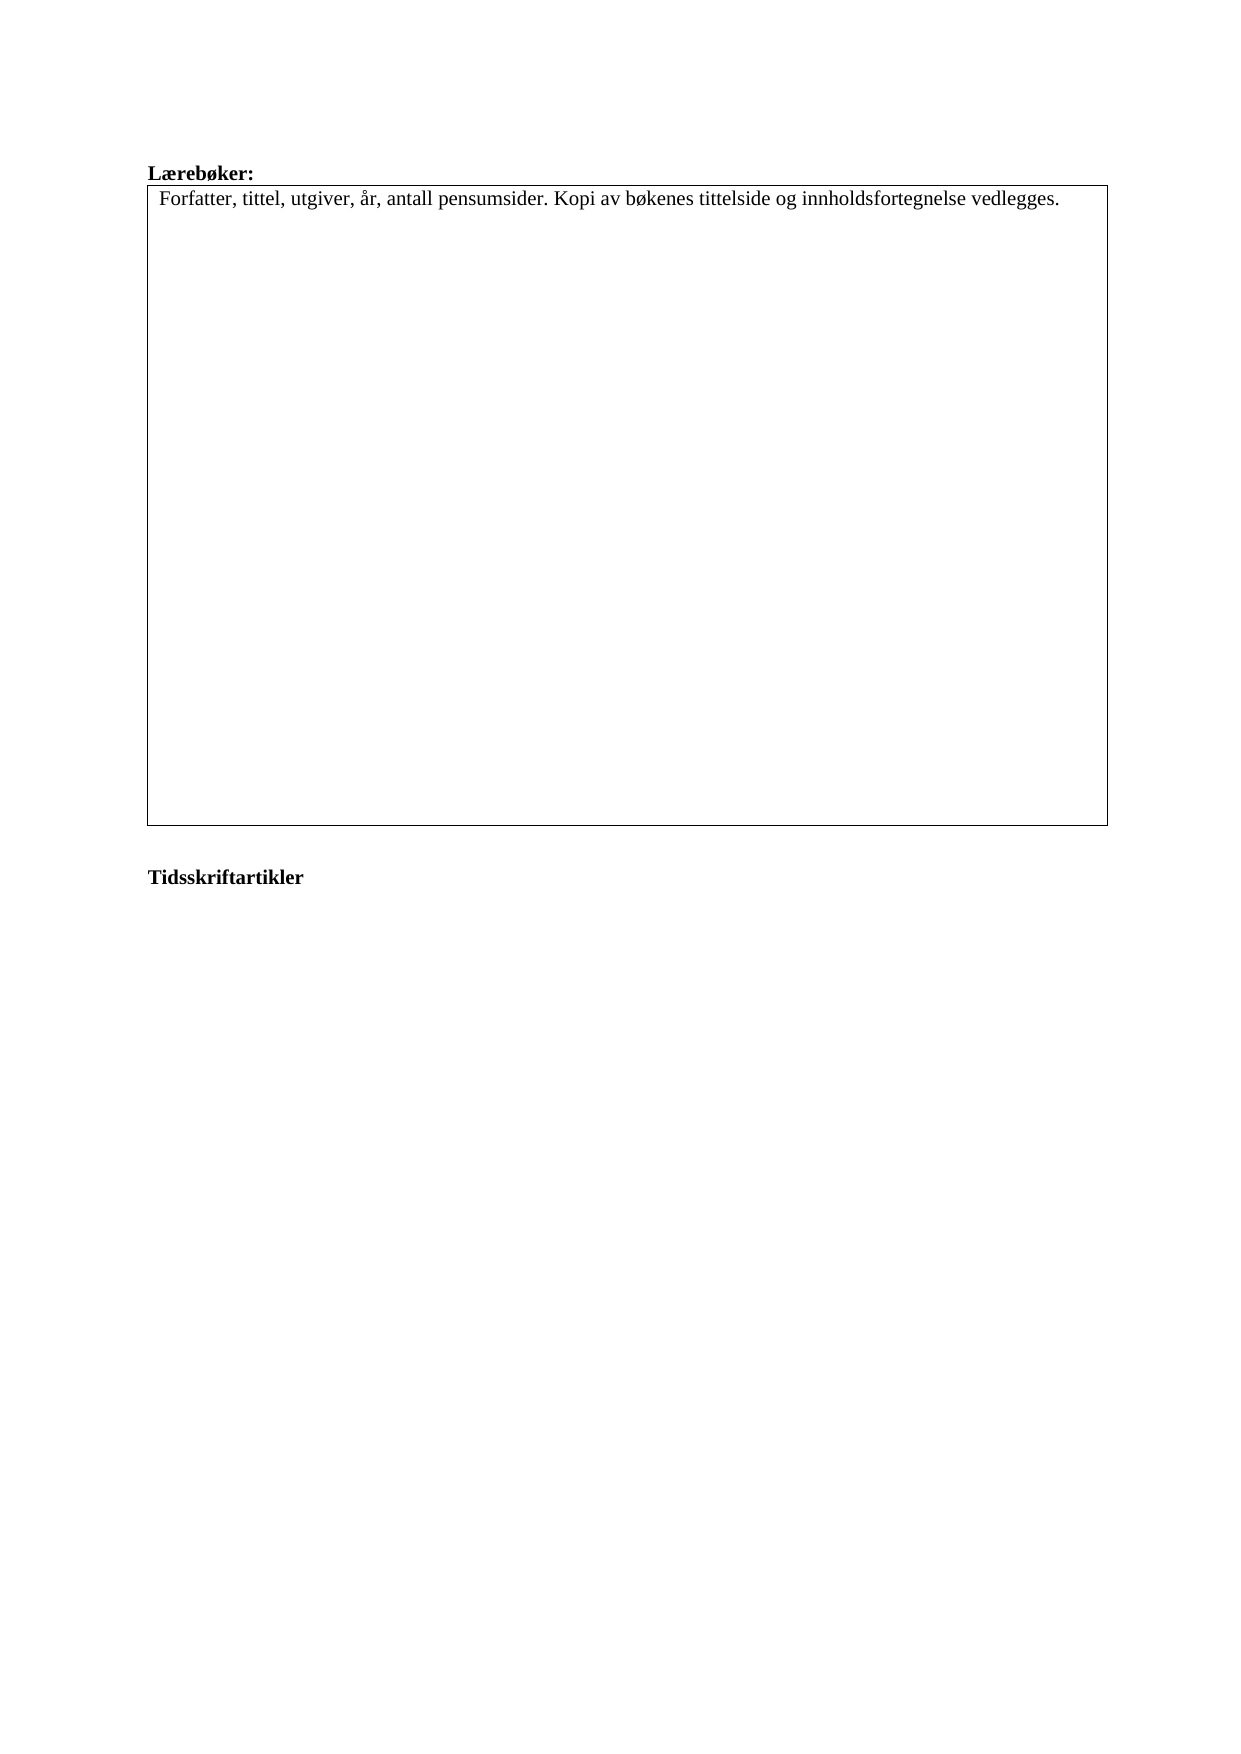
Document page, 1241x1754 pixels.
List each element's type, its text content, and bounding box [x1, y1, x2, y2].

table_header Forfatter, tittel, utgiver, år, antall pensumsider. Kopi av bøkenes tittelside og innholdsfortegnelse vedlegges. [148, 186, 1107, 825]
text Tidsskriftartikler [148, 864, 1092, 889]
text Lærebøker: [148, 161, 1092, 185]
